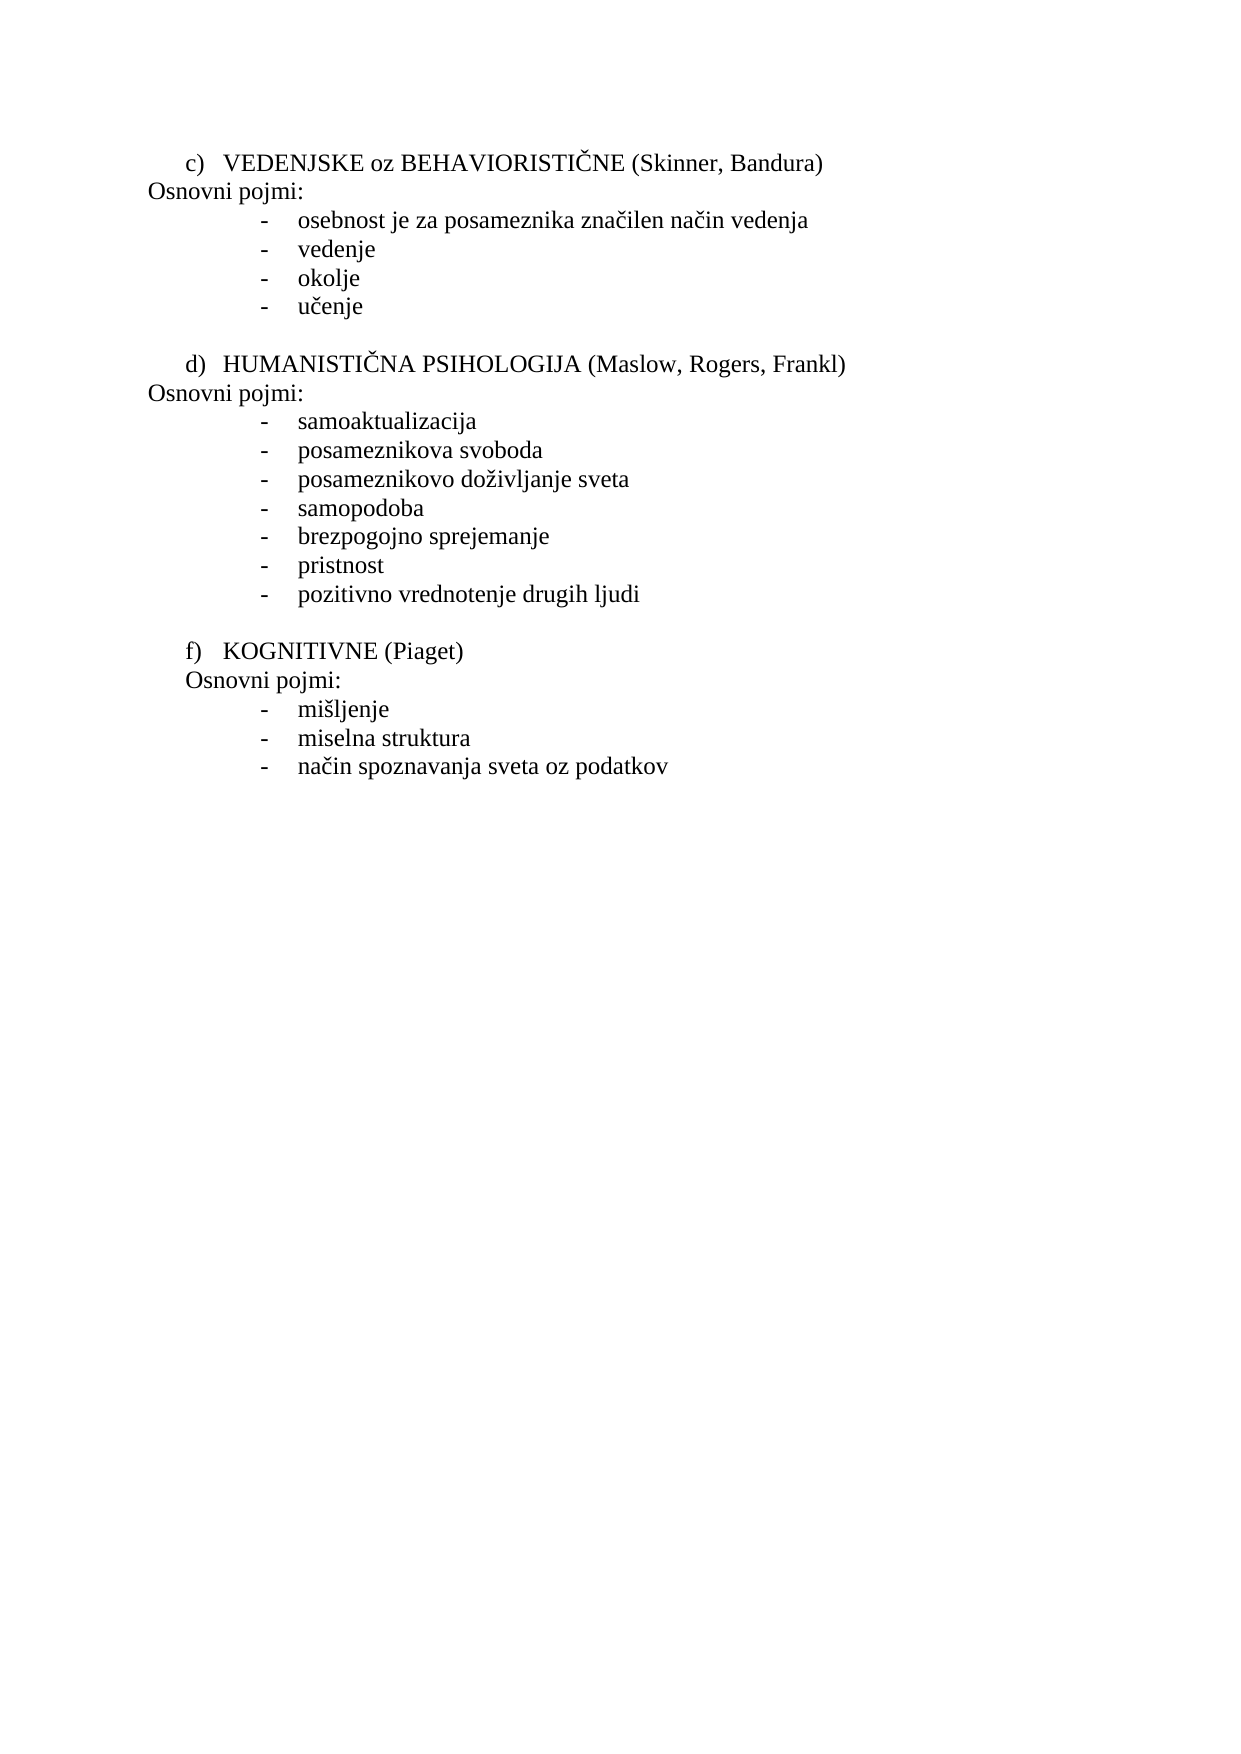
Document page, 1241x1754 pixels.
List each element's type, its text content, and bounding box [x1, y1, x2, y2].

list HUMANISTIČNA PSIHOLOGIJA (Maslow, Rogers, Frankl) [185, 349, 1093, 378]
list pozitivno vrednotenje drugih ljudi [260, 579, 1093, 608]
list samopodoba [260, 493, 1093, 521]
list pristnost [260, 550, 1093, 579]
list VEDENJSKE oz BEHAVIORISTIČNE (Skinner, Bandura) [185, 148, 1093, 176]
text Osnovni pojmi: [148, 176, 1093, 205]
list posameznikova svoboda [260, 435, 1093, 464]
list osebnost je za posameznika značilen način vedenja [260, 205, 1093, 234]
list KOGNITIVNE (Piaget) [185, 636, 1093, 665]
list učenje [260, 291, 1093, 320]
text Osnovni pojmi: [185, 665, 1093, 694]
list vedenje [260, 234, 1093, 263]
list posameznikovo doživljanje sveta [260, 464, 1093, 493]
list način spoznavanja sveta oz podatkov [260, 751, 1093, 780]
list brezpogojno sprejemanje [260, 521, 1093, 550]
list mišljenje [260, 694, 1093, 723]
text Osnovni pojmi: [148, 378, 1093, 406]
list miselna struktura [260, 723, 1093, 751]
list samoaktualizacija [260, 406, 1093, 435]
list okolje [260, 263, 1093, 291]
